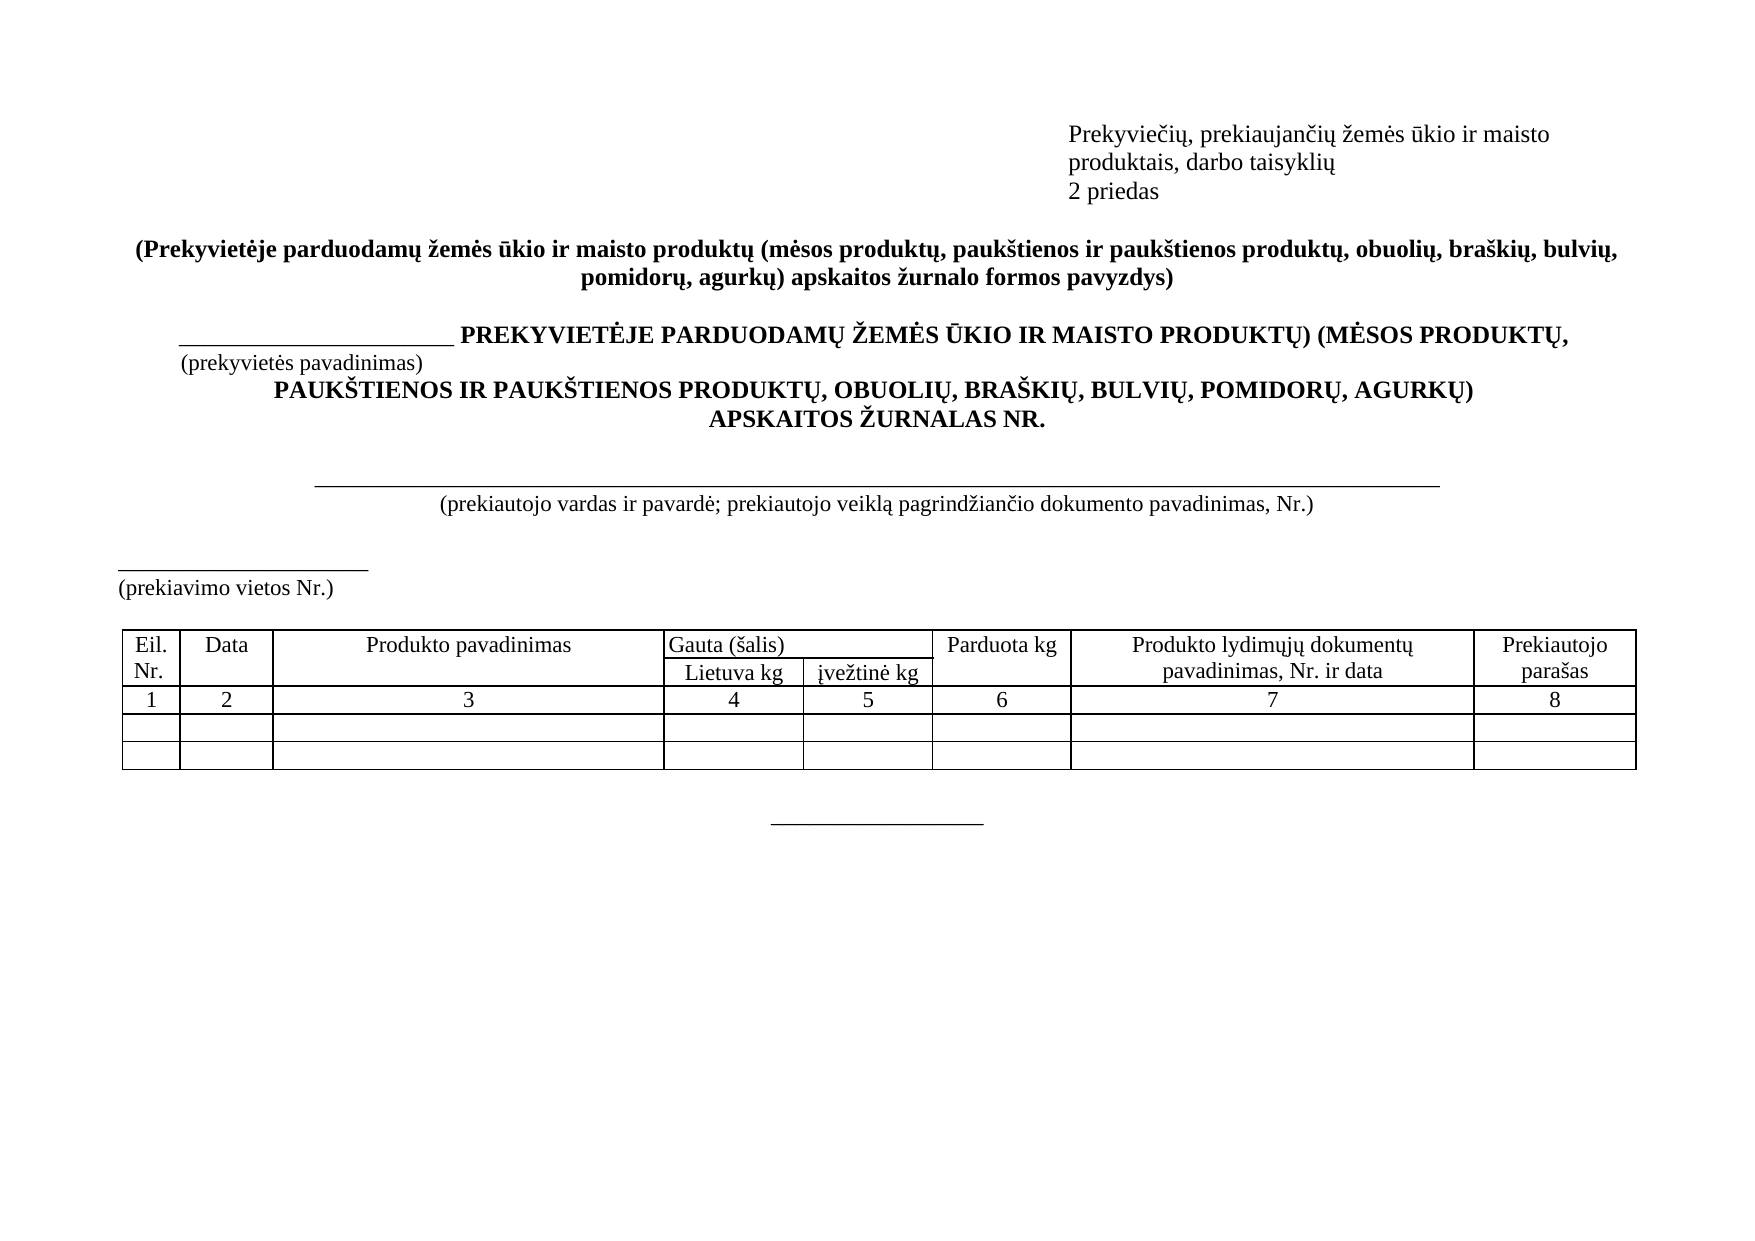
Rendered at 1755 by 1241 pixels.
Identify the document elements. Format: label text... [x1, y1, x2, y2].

text (prekiautojo vardas ir pavardė; prekiautojo veiklą pagrindžiančio dokumento pavadinimas, Nr.) [118, 490, 1636, 516]
text 2 priedas [1068, 176, 1636, 205]
table_cell [665, 742, 803, 769]
text PAUKŠTIENOS IR PAUKŠTIENOS PRODUKTŲ, OBUOLIŲ, BRAŠKIŲ, BULVIŲ, POMIDORŲ, AGURKŲ) [118, 375, 1636, 404]
table_cell [1475, 715, 1635, 741]
table_cell 6 [933, 687, 1070, 713]
text (prekyvietės pavadinimas) [181, 349, 1636, 375]
table_header Prekiautojo parašas [1475, 631, 1635, 685]
table_cell [123, 742, 179, 769]
table_cell 5 [804, 687, 932, 713]
table_cell įvežtinė kg [804, 659, 932, 685]
text APSKAITOS ŽURNALAS NR. [118, 404, 1636, 433]
table_cell [933, 742, 1070, 769]
table_cell 2 [181, 687, 272, 713]
table_cell [804, 715, 932, 741]
text (Prekyvietėje parduodamų žemės ūkio ir maisto produktų (mėsos produktų, paukštienos ir paukštienos produktų, obuolių, braškių, bulvių, pomidorų, agurkų) apskaitos žurnalo formos pavyzdys) [118, 234, 1636, 291]
table_cell [1072, 715, 1473, 741]
table_cell [804, 742, 932, 769]
table_cell 1 [123, 687, 179, 713]
text _________________ [118, 799, 1636, 828]
table_cell 4 [665, 687, 803, 713]
table_header Produkto lydimųjų dokumentų pavadinimas, Nr. ir data [1072, 631, 1473, 685]
table_cell [123, 715, 179, 741]
table_cell 8 [1475, 687, 1635, 713]
table_header Data [181, 631, 272, 685]
text Prekyviečių, prekiaujančių žemės ūkio ir maisto produktais, darbo taisyklių [1068, 119, 1636, 176]
table_header Produkto pavadinimas [274, 631, 663, 685]
table_cell [1475, 742, 1635, 769]
text ______________________ PREKYVIETĖJE PARDUODAMŲ ŽEMĖS ŪKIO IR MAISTO PRODUKTŲ) (MĖSOS PRODUKTŲ, [118, 320, 1636, 349]
text (prekiavimo vietos Nr.) [118, 574, 1636, 600]
table_header Gauta (šalis) [665, 631, 932, 657]
table_cell Lietuva kg [665, 659, 803, 685]
text __________________________________________________________________________________________ [118, 461, 1636, 490]
table_cell [274, 715, 663, 741]
table_cell 7 [1072, 687, 1473, 713]
text ____________________ [118, 545, 1636, 574]
table_header Parduota kg [933, 631, 1070, 685]
table_header Eil. Nr. [123, 631, 179, 685]
table_cell [665, 715, 803, 741]
table_cell [274, 742, 663, 769]
table_cell [181, 715, 272, 741]
table_cell [933, 715, 1070, 741]
table_cell 3 [274, 687, 663, 713]
table_cell [1072, 742, 1473, 769]
table_cell [181, 742, 272, 769]
